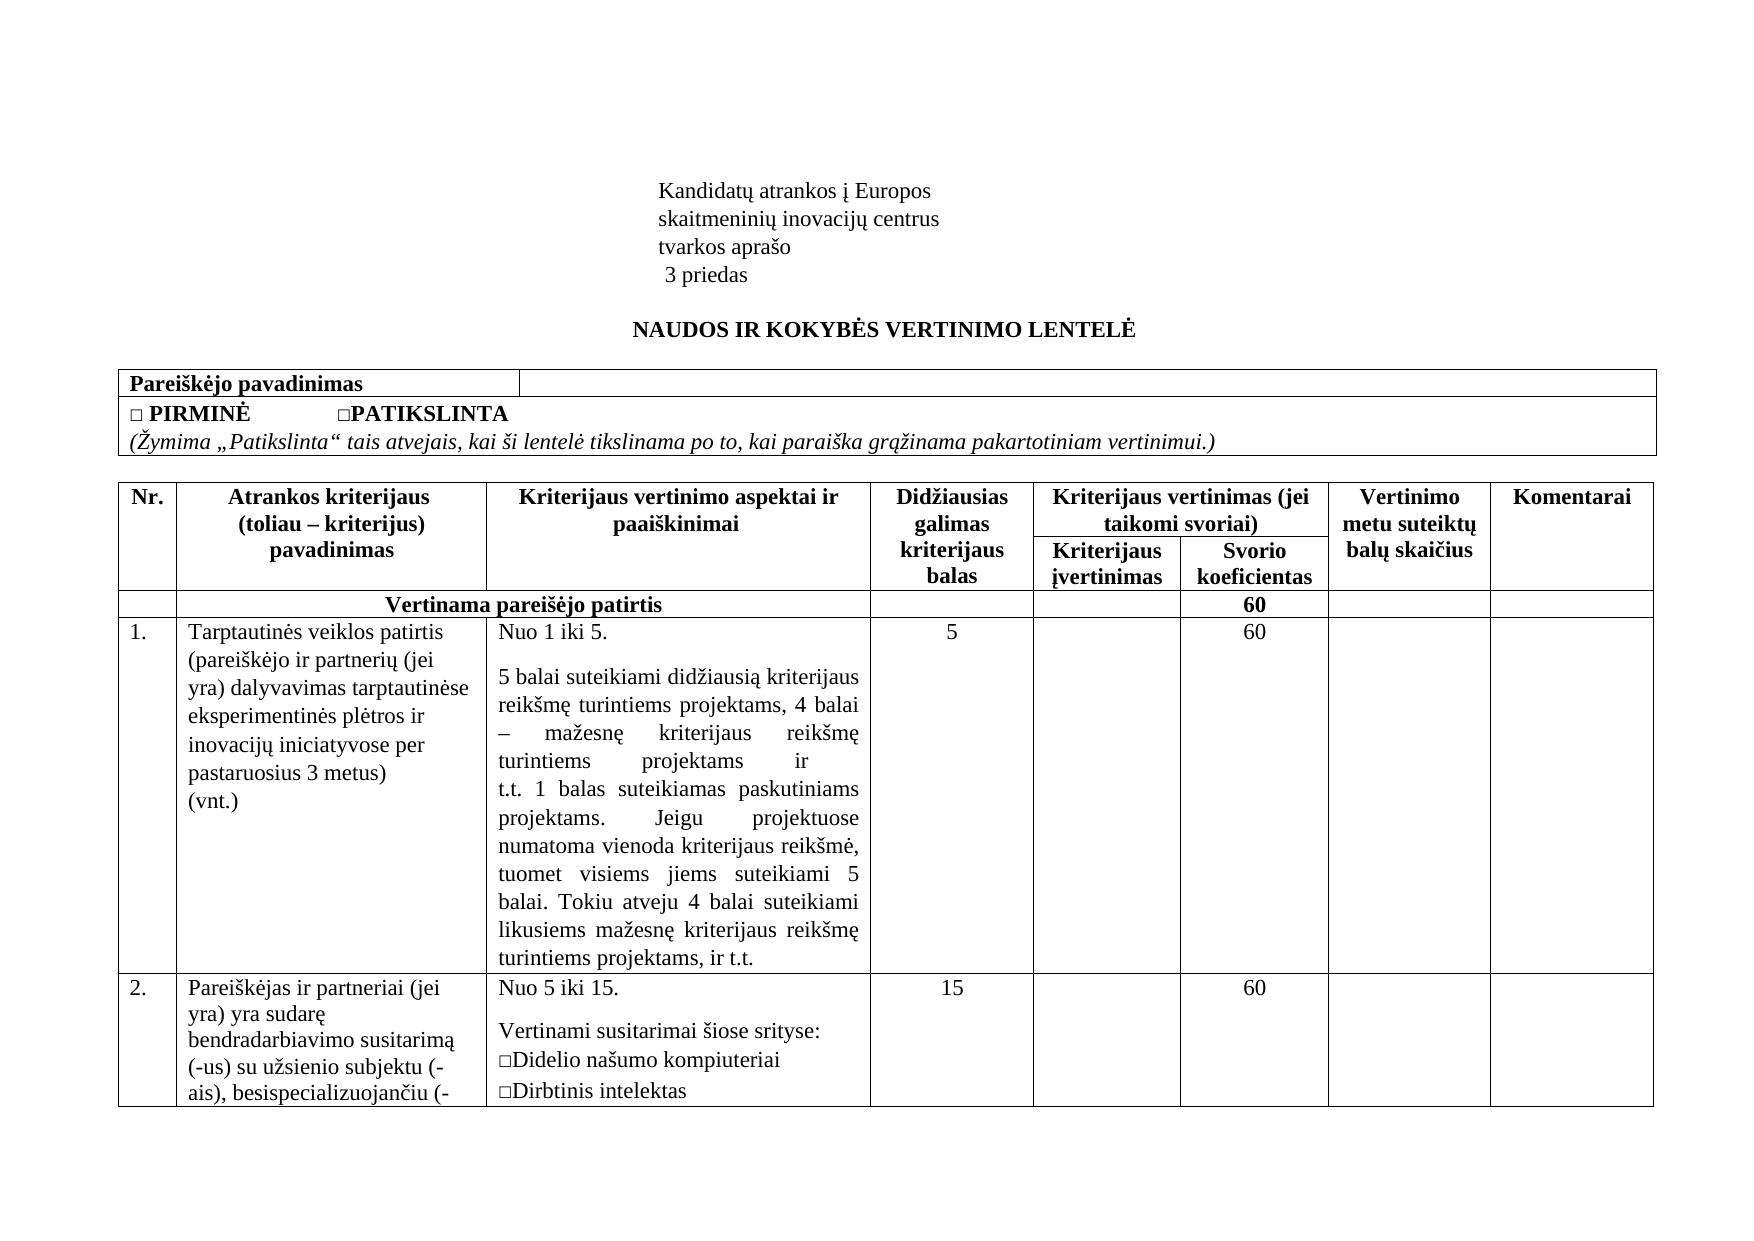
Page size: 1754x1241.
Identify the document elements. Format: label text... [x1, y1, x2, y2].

table_header Didžiausias galimas kriterijaus balas [871, 483, 1033, 590]
table_cell 1. [119, 618, 176, 973]
table_cell [1034, 591, 1180, 617]
table_header [520, 370, 1656, 396]
table_cell 60 [1181, 591, 1328, 617]
table_header Kriterijaus vertinimas (jei taikomi svoriai) [1034, 483, 1328, 536]
table_cell Vertinama pareišėjo patirtis [177, 591, 870, 617]
table_cell [119, 591, 176, 617]
table_header Pareiškėjo pavadinimas [119, 370, 519, 396]
table_cell 60 [1181, 618, 1328, 973]
table_cell ☐ PIRMINĖ ☐PATIKSLINTA (Žymima „Patikslinta“ tais atvejais, kai ši lentelė tikslinama po to, kai paraiška grąžinama pakartotiniam vertinimui.) [119, 397, 1656, 455]
table_cell [1491, 591, 1653, 617]
table_cell 60 [1181, 974, 1328, 1106]
table_cell [1034, 974, 1180, 1106]
table_cell [1329, 618, 1490, 973]
table_cell 15 [871, 974, 1033, 1106]
table_cell 5 [871, 618, 1033, 973]
table_cell [1491, 974, 1653, 1106]
table_cell Kriterijaus įvertinimas [1034, 537, 1180, 590]
text tvarkos aprašo [658, 233, 1651, 260]
text skaitmeninių inovacijų centrus [658, 205, 1651, 232]
table_header Komentarai [1491, 483, 1653, 590]
table_cell [871, 591, 1033, 617]
table_header Vertinimo metu suteiktų balų skaičius [1329, 483, 1490, 590]
text 3 priedas [664, 262, 1651, 288]
table_cell Pareiškėjas ir partneriai (jei yra) yra sudarę bendradarbiavimo susitarimą (-us) su užsienio subjektu (-ais), besispecializuojančiu (- [177, 974, 486, 1106]
table_cell Nuo 5 iki 15. Vertinami susitarimai šiose srityse: ☐Didelio našumo kompiuteriai ☐Dirbtinis intelektas [487, 974, 870, 1106]
table_cell [1491, 618, 1653, 973]
table_header Kriterijaus vertinimo aspektai ir paaiškinimai [487, 483, 870, 590]
table_cell [1329, 591, 1490, 617]
table_cell Nuo 1 iki 5. 5 balai suteikiami didžiausią kriterijaus reikšmę turintiems projektams, 4 balai – mažesnę kriterijaus reikšmę turintiems projektams ir t.t. 1 balas suteikiamas paskutiniams projektams. Jeigu projektuose numatoma vienoda kriterijaus reikšmė, tuomet visiems jiems suteikiami 5 balai. Tokiu atveju 4 balai suteikiami likusiems mažesnę kriterijaus reikšmę turintiems projektams, ir t.t. [487, 618, 870, 973]
table_cell Tarptautinės veiklos patirtis (pareiškėjo ir partnerių (jei yra) dalyvavimas tarptautinėse eksperimentinės plėtros ir inovacijų iniciatyvose per pastaruosius 3 metus) (vnt.) [177, 618, 486, 973]
text Kandidatų atrankos į Europos [658, 177, 1651, 203]
table_header Nr. [119, 483, 176, 590]
table_cell [1034, 618, 1180, 973]
text Naudos ir kokybės vertinimo LENTELĖ [118, 316, 1651, 342]
table_cell Svorio koeficientas [1181, 537, 1328, 590]
table_cell 2. [119, 974, 176, 1106]
table_cell [1329, 974, 1490, 1106]
table_header Atrankos kriterijaus (toliau – kriterijus) pavadinimas [177, 483, 486, 590]
